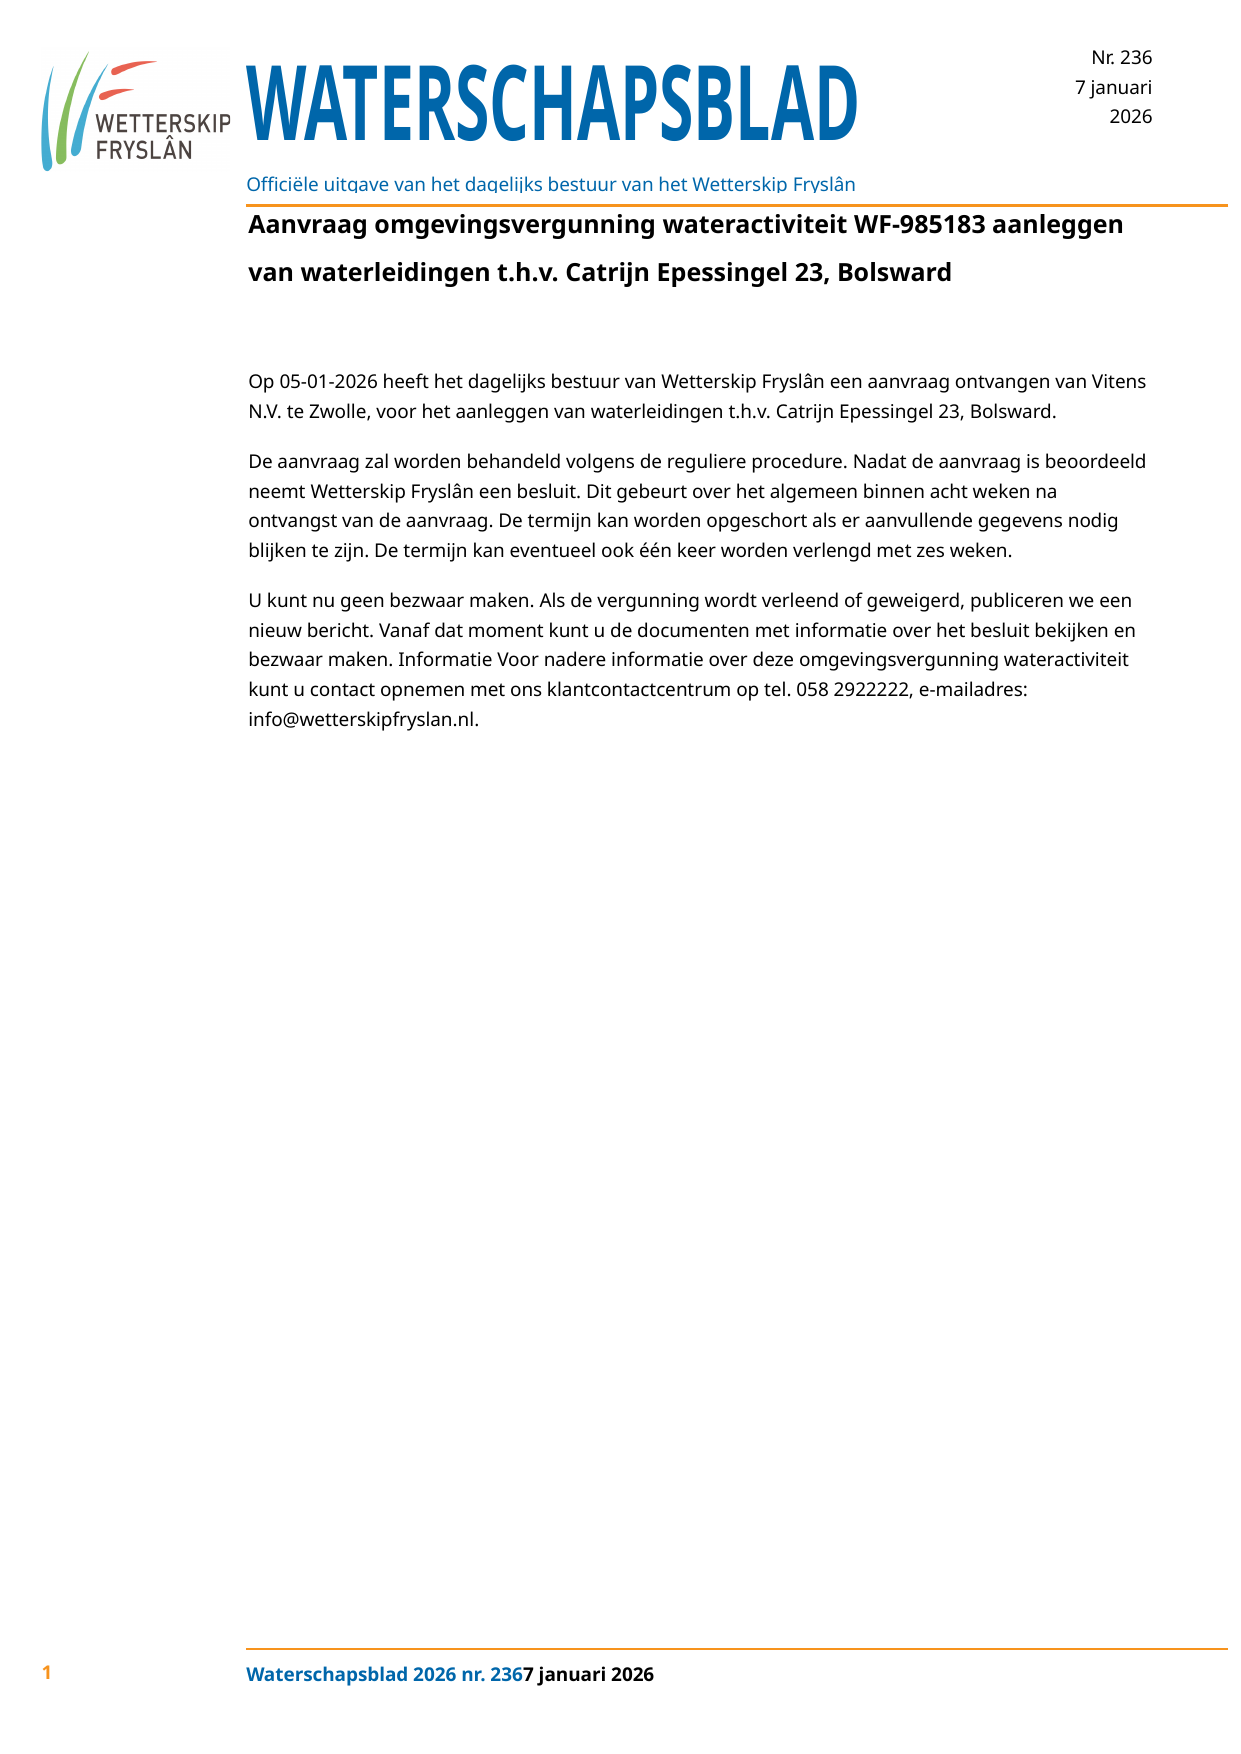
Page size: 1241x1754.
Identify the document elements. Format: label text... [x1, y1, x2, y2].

text U kunt nu geen bezwaar maken. Als de vergunning wordt verleend of geweigerd, publiceren we een nieuw bericht. Vanaf dat moment kunt u de documenten met informatie over het besluit bekijken en bezwaar maken. Informatie Voor nadere informatie over deze omgevingsvergunning wateractiviteit kunt u contact opnemen met ons klantcontactcentrum op tel. 058 2922222, e-mailadres: info@wetterskipfryslan.nl. [248, 587, 1152, 732]
text Op 05-01-2026 heeft het dagelijks bestuur van Wetterskip Fryslân een aanvraag ontvangen van Vitens N.V. te Zwolle, voor het aanleggen van waterleidingen t.h.v. Catrijn Epessingel 23, Bolsward. [248, 368, 1152, 424]
text Aanvraag omgevingsvergunning wateractiviteit WF-985183 aanleggen van waterleidingen t.h.v. Catrijn Epessingel 23, Bolsward [248, 207, 1152, 288]
text De aanvraag zal worden behandeld volgens de reguliere procedure. Nadat de aanvraag is beoordeeld neemt Wetterskip Fryslân een besluit. Dit gebeurt over het algemeen binnen acht weken na ontvangst van de aanvraag. De termijn kan worden opgeschort als er aanvullende gegevens nodig blijken te zijn. De termijn kan eventueel ook één keer worden verlengd met zes weken. [248, 448, 1152, 563]
picture [41, 47, 231, 172]
